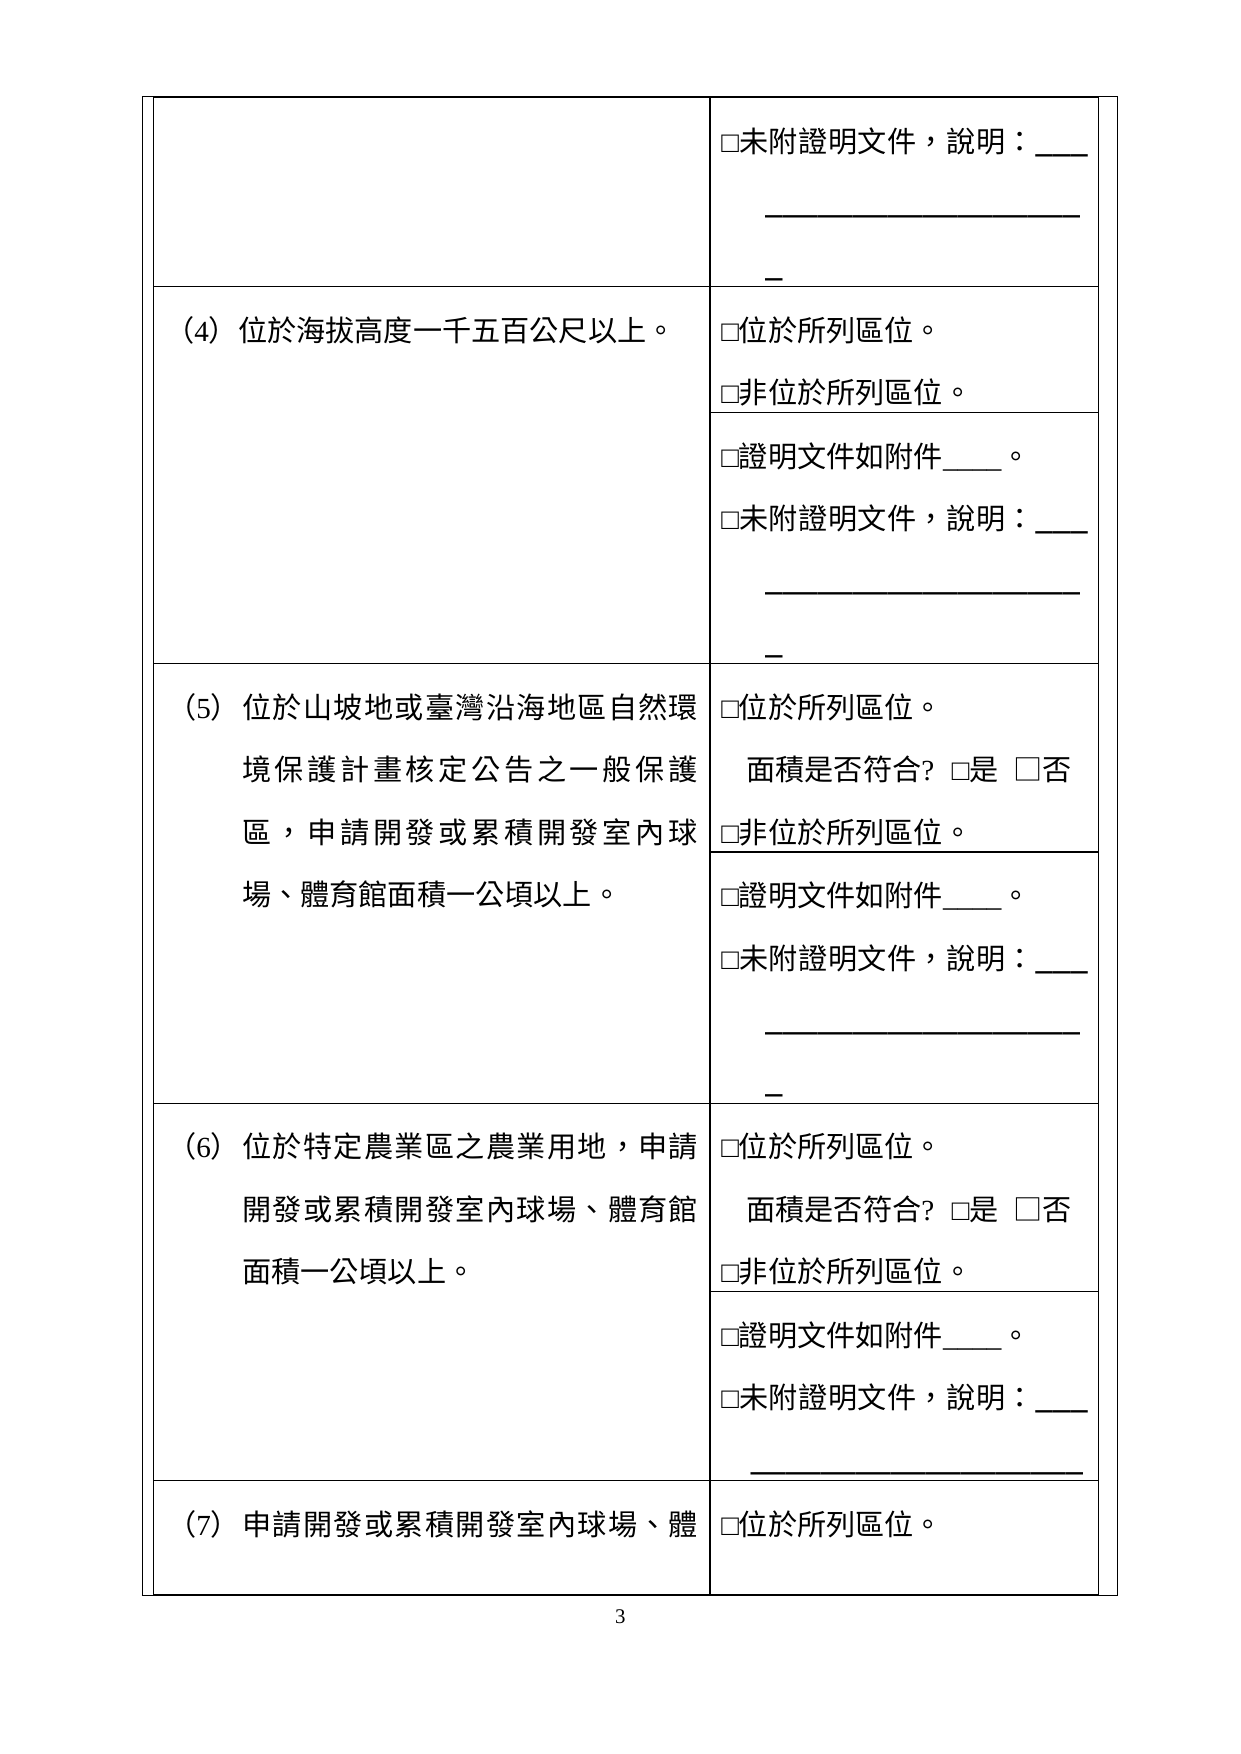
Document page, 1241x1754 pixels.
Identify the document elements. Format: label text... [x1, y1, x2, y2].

table_cell 位於山坡地或臺灣沿海地區自然環境保護計畫核定公告之一般保護區，申請開發或累積開發室內球場、體育館面積一公頃以上。 [154, 664, 709, 1102]
table_cell 位於特定農業區之農業用地，申請開發或累積開發室內球場、體育館面積一公頃以上。 [154, 1104, 709, 1479]
table_cell □未附證明文件，說明：______________________ [711, 98, 1098, 286]
table_cell □證明文件如附件____。 □未附證明文件，說明：______________________ [711, 1292, 1098, 1479]
table_cell □位於所列區位。 [711, 1481, 1098, 1594]
table_cell （4）位於海拔高度一千五百公尺以上。 [154, 287, 709, 663]
table_cell [143, 97, 153, 1595]
table_cell □證明文件如附件____。 □未附證明文件，說明：______________________ [711, 413, 1098, 663]
table_cell 申請開發或累積開發室內球場、體 [154, 1481, 709, 1594]
table_cell □位於所列區位。 面積是否符合? □是 □否 □非位於所列區位。 [711, 664, 1098, 851]
table_cell [1099, 97, 1117, 1595]
table_cell □位於所列區位。 面積是否符合? □是 □否 □非位於所列區位。 [711, 1104, 1098, 1291]
table_cell □位於所列區位。 □非位於所列區位。 [711, 287, 1098, 412]
table_cell [154, 98, 709, 286]
table_cell □證明文件如附件____。 □未附證明文件，說明：______________________ [711, 853, 1098, 1102]
